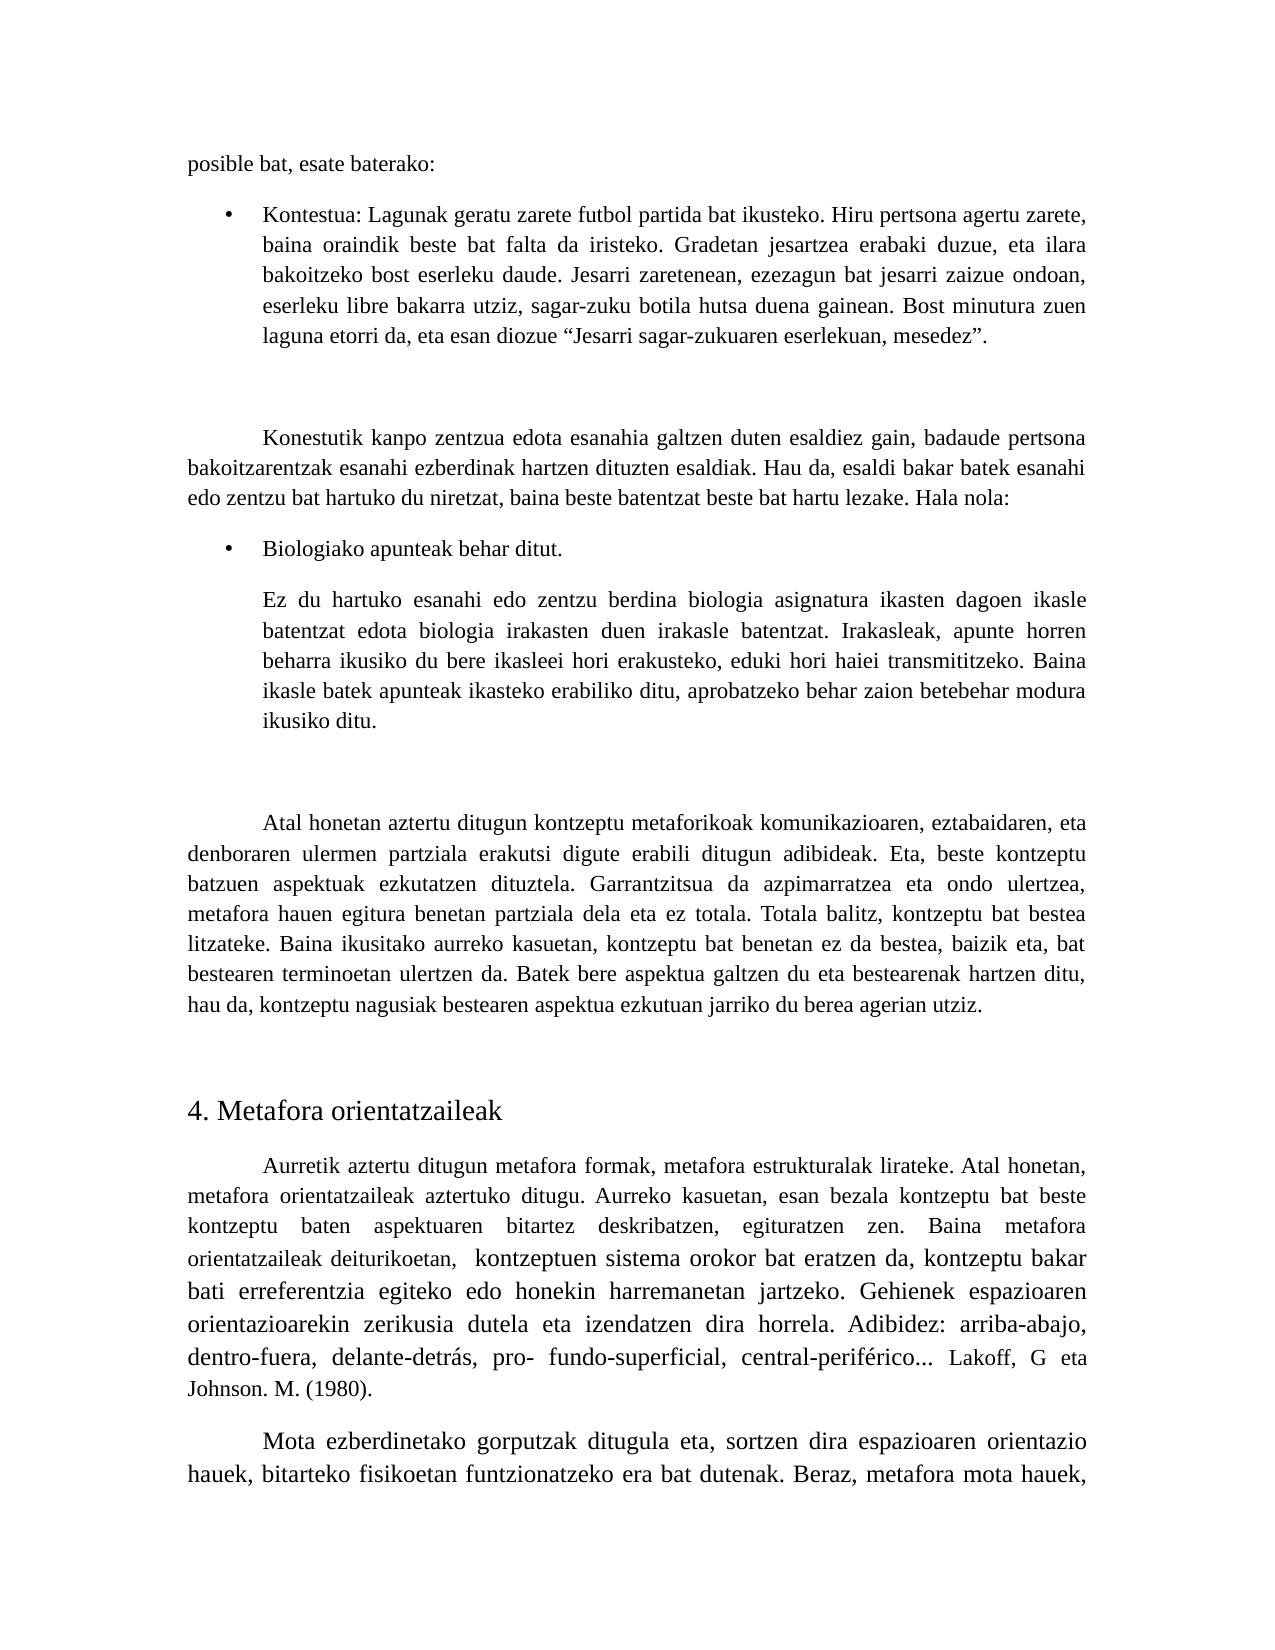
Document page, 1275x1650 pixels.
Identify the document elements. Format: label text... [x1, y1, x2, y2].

list Ez du hartuko esanahi edo zentzu berdina biologia asignatura ikasten dagoen ikasle batentzat edota biologia irakasten duen irakasle batentzat. Irakasleak, apunte horren beharra ikusiko du bere ikasleei hori erakusteko, eduki hori haiei transmititzeko. Baina ikasle batek apunteak ikasteko erabiliko ditu, aprobatzeko behar zaion betebehar modura ikusiko ditu. [225, 586, 1087, 734]
text posible bat, esate baterako: [187, 150, 1087, 176]
list Biologiako apunteak behar ditut. [225, 535, 1087, 562]
text 4. Metafora orientatzaileak [187, 1093, 1087, 1126]
text Mota ezberdinetako gorputzak ditugula eta, sortzen dira espazioaren orientazio hauek, bitarteko fisikoetan funtzionatzeko era bat dutenak. Beraz, metafora mota hauek, [187, 1426, 1087, 1488]
text Aurretik aztertu ditugun metafora formak, metafora estrukturalak lirateke. Atal honetan, metafora orientatzaileak aztertuko ditugu. Aurreko kasuetan, esan bezala kontzeptu bat beste kontzeptu baten aspektuaren bitartez deskribatzen, egituratzen zen. Baina metafora orientatzaileak deiturikoetan, kontzeptuen sistema orokor bat eratzen da, kontzeptu bakar bati erreferentzia egiteko edo honekin harremanetan jartzeko. Gehienek espazioaren orientazioarekin zerikusia dutela eta izendatzen dira horrela. Adibidez: arriba-abajo, dentro-fuera, delante-detrás, pro- fundo-superficial, central-periférico... Lakoff, G eta Johnson. M. (1980). [187, 1152, 1087, 1401]
text Konestutik kanpo zentzua edota esanahia galtzen duten esaldiez gain, badaude pertsona bakoitzarentzak esanahi ezberdinak hartzen dituzten esaldiak. Hau da, esaldi bakar batek esanahi edo zentzu bat hartuko du niretzat, baina beste batentzat beste bat hartu lezake. Hala nola: [187, 424, 1087, 511]
list Kontestua: Lagunak geratu zarete futbol partida bat ikusteko. Hiru pertsona agertu zarete, baina oraindik beste bat falta da iristeko. Gradetan jesartzea erabaki duzue, eta ilara bakoitzeko bost eserleku daude. Jesarri zaretenean, ezezagun bat jesarri zaizue ondoan, eserleku libre bakarra utziz, sagar-zuku botila hutsa duena gainean. Bost minutura zuen laguna etorri da, eta esan diozue “Jesarri sagar-zukuaren eserlekuan, mesedez”. [225, 201, 1087, 348]
text Atal honetan aztertu ditugun kontzeptu metaforikoak komunikazioaren, eztabaidaren, eta denboraren ulermen partziala erakutsi digute erabili ditugun adibideak. Eta, beste kontzeptu batzuen aspektuak ezkutatzen dituztela. Garrantzitsua da azpimarratzea eta ondo ulertzea, metafora hauen egitura benetan partziala dela eta ez totala. Totala balitz, kontzeptu bat bestea litzateke. Baina ikusitako aurreko kasuetan, kontzeptu bat benetan ez da bestea, baizik eta, bat bestearen terminoetan ulertzen da. Batek bere aspektua galtzen du eta bestearenak hartzen ditu, hau da, kontzeptu nagusiak bestearen aspektua ezkutuan jarriko du berea agerian utziz. [187, 809, 1087, 1017]
